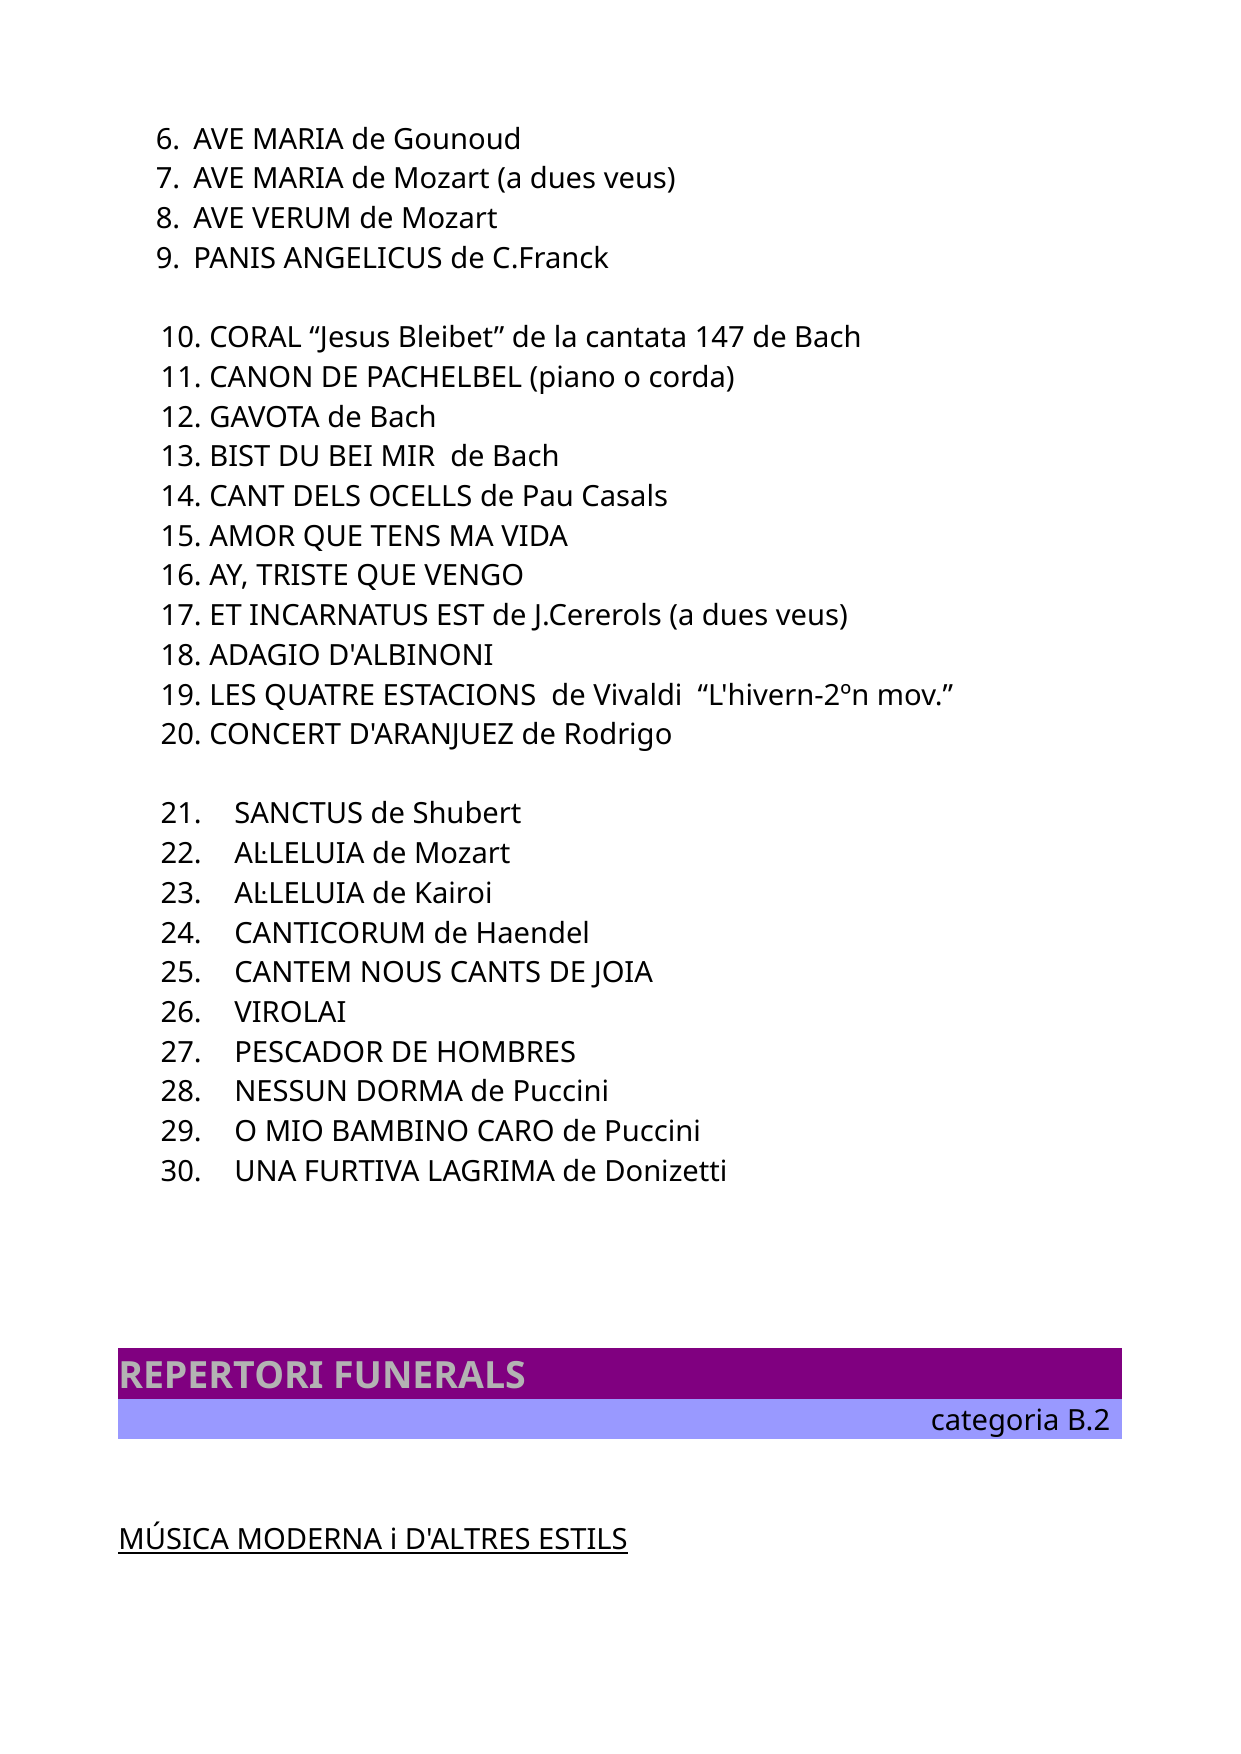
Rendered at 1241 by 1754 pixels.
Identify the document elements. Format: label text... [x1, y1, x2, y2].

text categoria B.2 [118, 1399, 1122, 1439]
list AVE MARIA de Mozart (a dues veus) [156, 158, 1122, 197]
list 11. CANON DE PACHELBEL (piano o corda) [160, 356, 1122, 396]
list 10. CORAL “Jesus Bleibet” de la cantata 147 de Bach [160, 317, 1122, 356]
list 18. ADAGIO D'ALBINONI [160, 634, 1122, 674]
list 15. AMOR QUE TENS MA VIDA [160, 515, 1122, 555]
list CANTEM NOUS CANTS DE JOIA [160, 952, 1122, 991]
list AVE MARIA de Gounoud [156, 118, 1122, 158]
list 13. BIST DU BEI MIR de Bach [160, 436, 1122, 475]
list AL·LELUIA de Mozart [160, 832, 1122, 872]
list O MIO BAMBINO CARO de Puccini [160, 1110, 1122, 1150]
list SANCTUS de Shubert [160, 793, 1122, 832]
list CANTICORUM de Haendel [160, 912, 1122, 952]
list UNA FURTIVA LAGRIMA de Donizetti [160, 1150, 1122, 1190]
text REPERTORI FUNERALS [118, 1348, 1122, 1399]
list 17. ET INCARNATUS EST de J.Cererols (a dues veus) [160, 594, 1122, 634]
list NESSUN DORMA de Puccini [160, 1071, 1122, 1110]
list PESCADOR DE HOMBRES [160, 1031, 1122, 1071]
list 20. CONCERT D'ARANJUEZ de Rodrigo [160, 713, 1122, 753]
list 12. GAVOTA de Bach [160, 396, 1122, 436]
list 19. LES QUATRE ESTACIONS de Vivaldi “L'hivern-2ºn mov.” [160, 674, 1122, 713]
list AVE VERUM de Mozart [156, 197, 1122, 237]
list VIROLAI [160, 991, 1122, 1031]
list PANIS ANGELICUS de C.Franck [156, 237, 1122, 277]
list 14. CANT DELS OCELLS de Pau Casals [160, 475, 1122, 515]
text MÚSICA MODERNA i D'ALTRES ESTILS [118, 1518, 1122, 1558]
list 16. AY, TRISTE QUE VENGO [160, 555, 1122, 594]
list AL·LELUIA de Kairoi [160, 872, 1122, 912]
